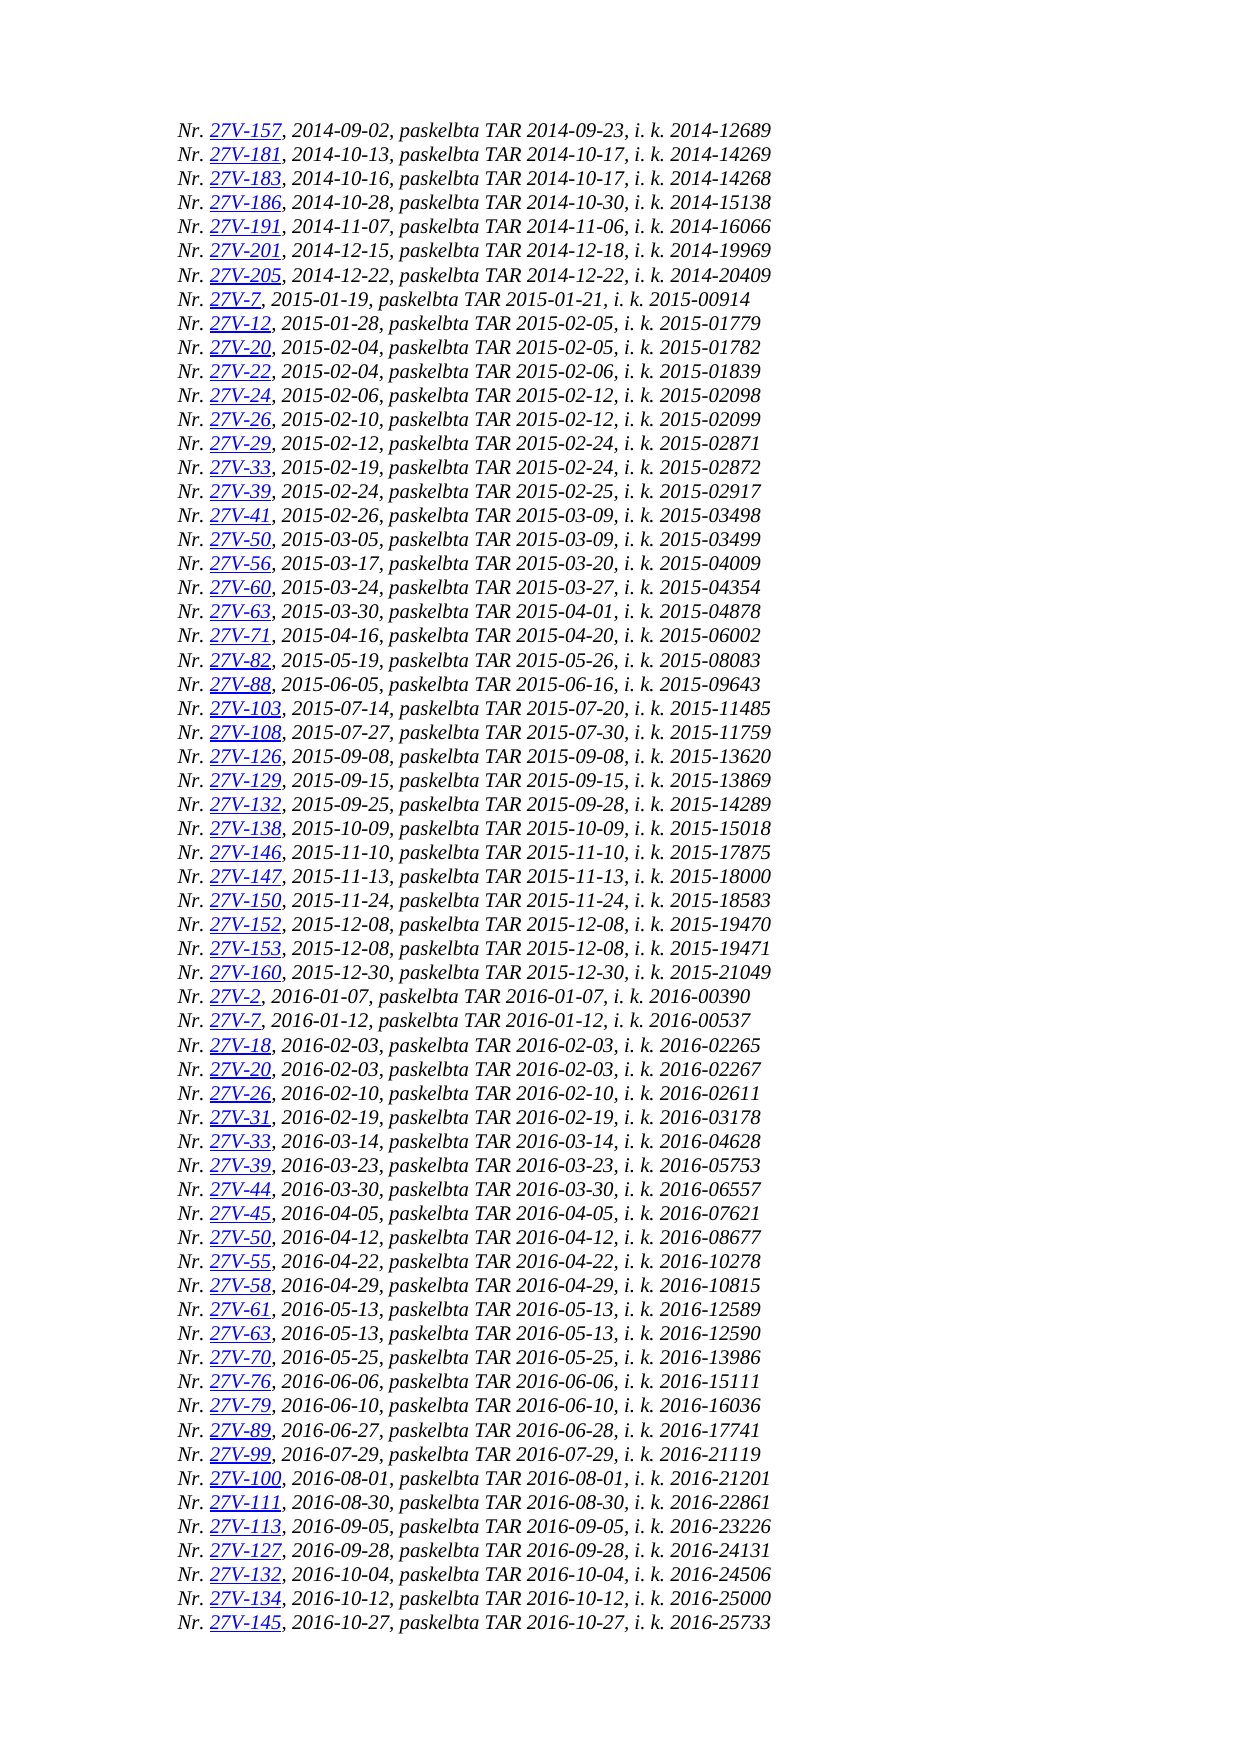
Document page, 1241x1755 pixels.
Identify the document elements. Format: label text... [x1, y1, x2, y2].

text Nr. 27V-181, 2014-10-13, paskelbta TAR 2014-10-17, i. k. 2014-14269 [177, 142, 1122, 166]
text Nr. 27V-205, 2014-12-22, paskelbta TAR 2014-12-22, i. k. 2014-20409 [177, 262, 1122, 287]
text Nr. 27V-7, 2015-01-19, paskelbta TAR 2015-01-21, i. k. 2015-00914 [177, 287, 1122, 311]
text Nr. 27V-103, 2015-07-14, paskelbta TAR 2015-07-20, i. k. 2015-11485 [177, 696, 1122, 720]
text Nr. 27V-186, 2014-10-28, paskelbta TAR 2014-10-30, i. k. 2014-15138 [177, 190, 1122, 214]
text Nr. 27V-157, 2014-09-02, paskelbta TAR 2014-09-23, i. k. 2014-12689 [177, 118, 1122, 142]
text Nr. 27V-44, 2016-03-30, paskelbta TAR 2016-03-30, i. k. 2016-06557 [177, 1177, 1122, 1201]
text Nr. 27V-82, 2015-05-19, paskelbta TAR 2015-05-26, i. k. 2015-08083 [177, 647, 1122, 672]
text Nr. 27V-61, 2016-05-13, paskelbta TAR 2016-05-13, i. k. 2016-12589 [177, 1297, 1122, 1321]
text Nr. 27V-26, 2015-02-10, paskelbta TAR 2015-02-12, i. k. 2015-02099 [177, 407, 1122, 431]
text Nr. 27V-183, 2014-10-16, paskelbta TAR 2014-10-17, i. k. 2014-14268 [177, 166, 1122, 190]
text Nr. 27V-39, 2015-02-24, paskelbta TAR 2015-02-25, i. k. 2015-02917 [177, 479, 1122, 503]
text Nr. 27V-160, 2015-12-30, paskelbta TAR 2015-12-30, i. k. 2015-21049 [177, 960, 1122, 984]
text Nr. 27V-76, 2016-06-06, paskelbta TAR 2016-06-06, i. k. 2016-15111 [177, 1369, 1122, 1393]
text Nr. 27V-7, 2016-01-12, paskelbta TAR 2016-01-12, i. k. 2016-00537 [177, 1008, 1122, 1032]
text Nr. 27V-33, 2016-03-14, paskelbta TAR 2016-03-14, i. k. 2016-04628 [177, 1129, 1122, 1153]
text Nr. 27V-153, 2015-12-08, paskelbta TAR 2015-12-08, i. k. 2015-19471 [177, 936, 1122, 960]
text Nr. 27V-129, 2015-09-15, paskelbta TAR 2015-09-15, i. k. 2015-13869 [177, 768, 1122, 792]
text Nr. 27V-132, 2015-09-25, paskelbta TAR 2015-09-28, i. k. 2015-14289 [177, 792, 1122, 816]
text Nr. 27V-39, 2016-03-23, paskelbta TAR 2016-03-23, i. k. 2016-05753 [177, 1153, 1122, 1177]
text Nr. 27V-18, 2016-02-03, paskelbta TAR 2016-02-03, i. k. 2016-02265 [177, 1032, 1122, 1057]
text Nr. 27V-2, 2016-01-07, paskelbta TAR 2016-01-07, i. k. 2016-00390 [177, 984, 1122, 1008]
text Nr. 27V-63, 2016-05-13, paskelbta TAR 2016-05-13, i. k. 2016-12590 [177, 1321, 1122, 1345]
text Nr. 27V-79, 2016-06-10, paskelbta TAR 2016-06-10, i. k. 2016-16036 [177, 1393, 1122, 1417]
text Nr. 27V-100, 2016-08-01, paskelbta TAR 2016-08-01, i. k. 2016-21201 [177, 1466, 1122, 1490]
text Nr. 27V-147, 2015-11-13, paskelbta TAR 2015-11-13, i. k. 2015-18000 [177, 864, 1122, 888]
text Nr. 27V-45, 2016-04-05, paskelbta TAR 2016-04-05, i. k. 2016-07621 [177, 1201, 1122, 1225]
text Nr. 27V-29, 2015-02-12, paskelbta TAR 2015-02-24, i. k. 2015-02871 [177, 431, 1122, 455]
text Nr. 27V-126, 2015-09-08, paskelbta TAR 2015-09-08, i. k. 2015-13620 [177, 744, 1122, 768]
text Nr. 27V-70, 2016-05-25, paskelbta TAR 2016-05-25, i. k. 2016-13986 [177, 1345, 1122, 1369]
text Nr. 27V-31, 2016-02-19, paskelbta TAR 2016-02-19, i. k. 2016-03178 [177, 1105, 1122, 1129]
text Nr. 27V-20, 2015-02-04, paskelbta TAR 2015-02-05, i. k. 2015-01782 [177, 335, 1122, 359]
text Nr. 27V-71, 2015-04-16, paskelbta TAR 2015-04-20, i. k. 2015-06002 [177, 623, 1122, 647]
text Nr. 27V-22, 2015-02-04, paskelbta TAR 2015-02-06, i. k. 2015-01839 [177, 359, 1122, 383]
text Nr. 27V-12, 2015-01-28, paskelbta TAR 2015-02-05, i. k. 2015-01779 [177, 311, 1122, 335]
text Nr. 27V-60, 2015-03-24, paskelbta TAR 2015-03-27, i. k. 2015-04354 [177, 575, 1122, 599]
text Nr. 27V-150, 2015-11-24, paskelbta TAR 2015-11-24, i. k. 2015-18583 [177, 888, 1122, 912]
text Nr. 27V-89, 2016-06-27, paskelbta TAR 2016-06-28, i. k. 2016-17741 [177, 1417, 1122, 1442]
text Nr. 27V-24, 2015-02-06, paskelbta TAR 2015-02-12, i. k. 2015-02098 [177, 383, 1122, 407]
text Nr. 27V-20, 2016-02-03, paskelbta TAR 2016-02-03, i. k. 2016-02267 [177, 1057, 1122, 1081]
text Nr. 27V-201, 2014-12-15, paskelbta TAR 2014-12-18, i. k. 2014-19969 [177, 238, 1122, 262]
text Nr. 27V-138, 2015-10-09, paskelbta TAR 2015-10-09, i. k. 2015-15018 [177, 816, 1122, 840]
text Nr. 27V-50, 2015-03-05, paskelbta TAR 2015-03-09, i. k. 2015-03499 [177, 527, 1122, 551]
text Nr. 27V-56, 2015-03-17, paskelbta TAR 2015-03-20, i. k. 2015-04009 [177, 551, 1122, 575]
text Nr. 27V-58, 2016-04-29, paskelbta TAR 2016-04-29, i. k. 2016-10815 [177, 1273, 1122, 1297]
text Nr. 27V-127, 2016-09-28, paskelbta TAR 2016-09-28, i. k. 2016-24131 [177, 1538, 1122, 1562]
text Nr. 27V-191, 2014-11-07, paskelbta TAR 2014-11-06, i. k. 2014-16066 [177, 214, 1122, 238]
text Nr. 27V-152, 2015-12-08, paskelbta TAR 2015-12-08, i. k. 2015-19470 [177, 912, 1122, 936]
text Nr. 27V-26, 2016-02-10, paskelbta TAR 2016-02-10, i. k. 2016-02611 [177, 1081, 1122, 1105]
text Nr. 27V-145, 2016-10-27, paskelbta TAR 2016-10-27, i. k. 2016-25733 [177, 1610, 1122, 1634]
text Nr. 27V-99, 2016-07-29, paskelbta TAR 2016-07-29, i. k. 2016-21119 [177, 1442, 1122, 1466]
text Nr. 27V-63, 2015-03-30, paskelbta TAR 2015-04-01, i. k. 2015-04878 [177, 599, 1122, 623]
text Nr. 27V-55, 2016-04-22, paskelbta TAR 2016-04-22, i. k. 2016-10278 [177, 1249, 1122, 1273]
text Nr. 27V-50, 2016-04-12, paskelbta TAR 2016-04-12, i. k. 2016-08677 [177, 1225, 1122, 1249]
text Nr. 27V-113, 2016-09-05, paskelbta TAR 2016-09-05, i. k. 2016-23226 [177, 1514, 1122, 1538]
text Nr. 27V-88, 2015-06-05, paskelbta TAR 2015-06-16, i. k. 2015-09643 [177, 672, 1122, 696]
text Nr. 27V-146, 2015-11-10, paskelbta TAR 2015-11-10, i. k. 2015-17875 [177, 840, 1122, 864]
text Nr. 27V-132, 2016-10-04, paskelbta TAR 2016-10-04, i. k. 2016-24506 [177, 1562, 1122, 1586]
text Nr. 27V-134, 2016-10-12, paskelbta TAR 2016-10-12, i. k. 2016-25000 [177, 1586, 1122, 1610]
text Nr. 27V-111, 2016-08-30, paskelbta TAR 2016-08-30, i. k. 2016-22861 [177, 1490, 1122, 1514]
text Nr. 27V-33, 2015-02-19, paskelbta TAR 2015-02-24, i. k. 2015-02872 [177, 455, 1122, 479]
text Nr. 27V-108, 2015-07-27, paskelbta TAR 2015-07-30, i. k. 2015-11759 [177, 720, 1122, 744]
text Nr. 27V-41, 2015-02-26, paskelbta TAR 2015-03-09, i. k. 2015-03498 [177, 503, 1122, 527]
